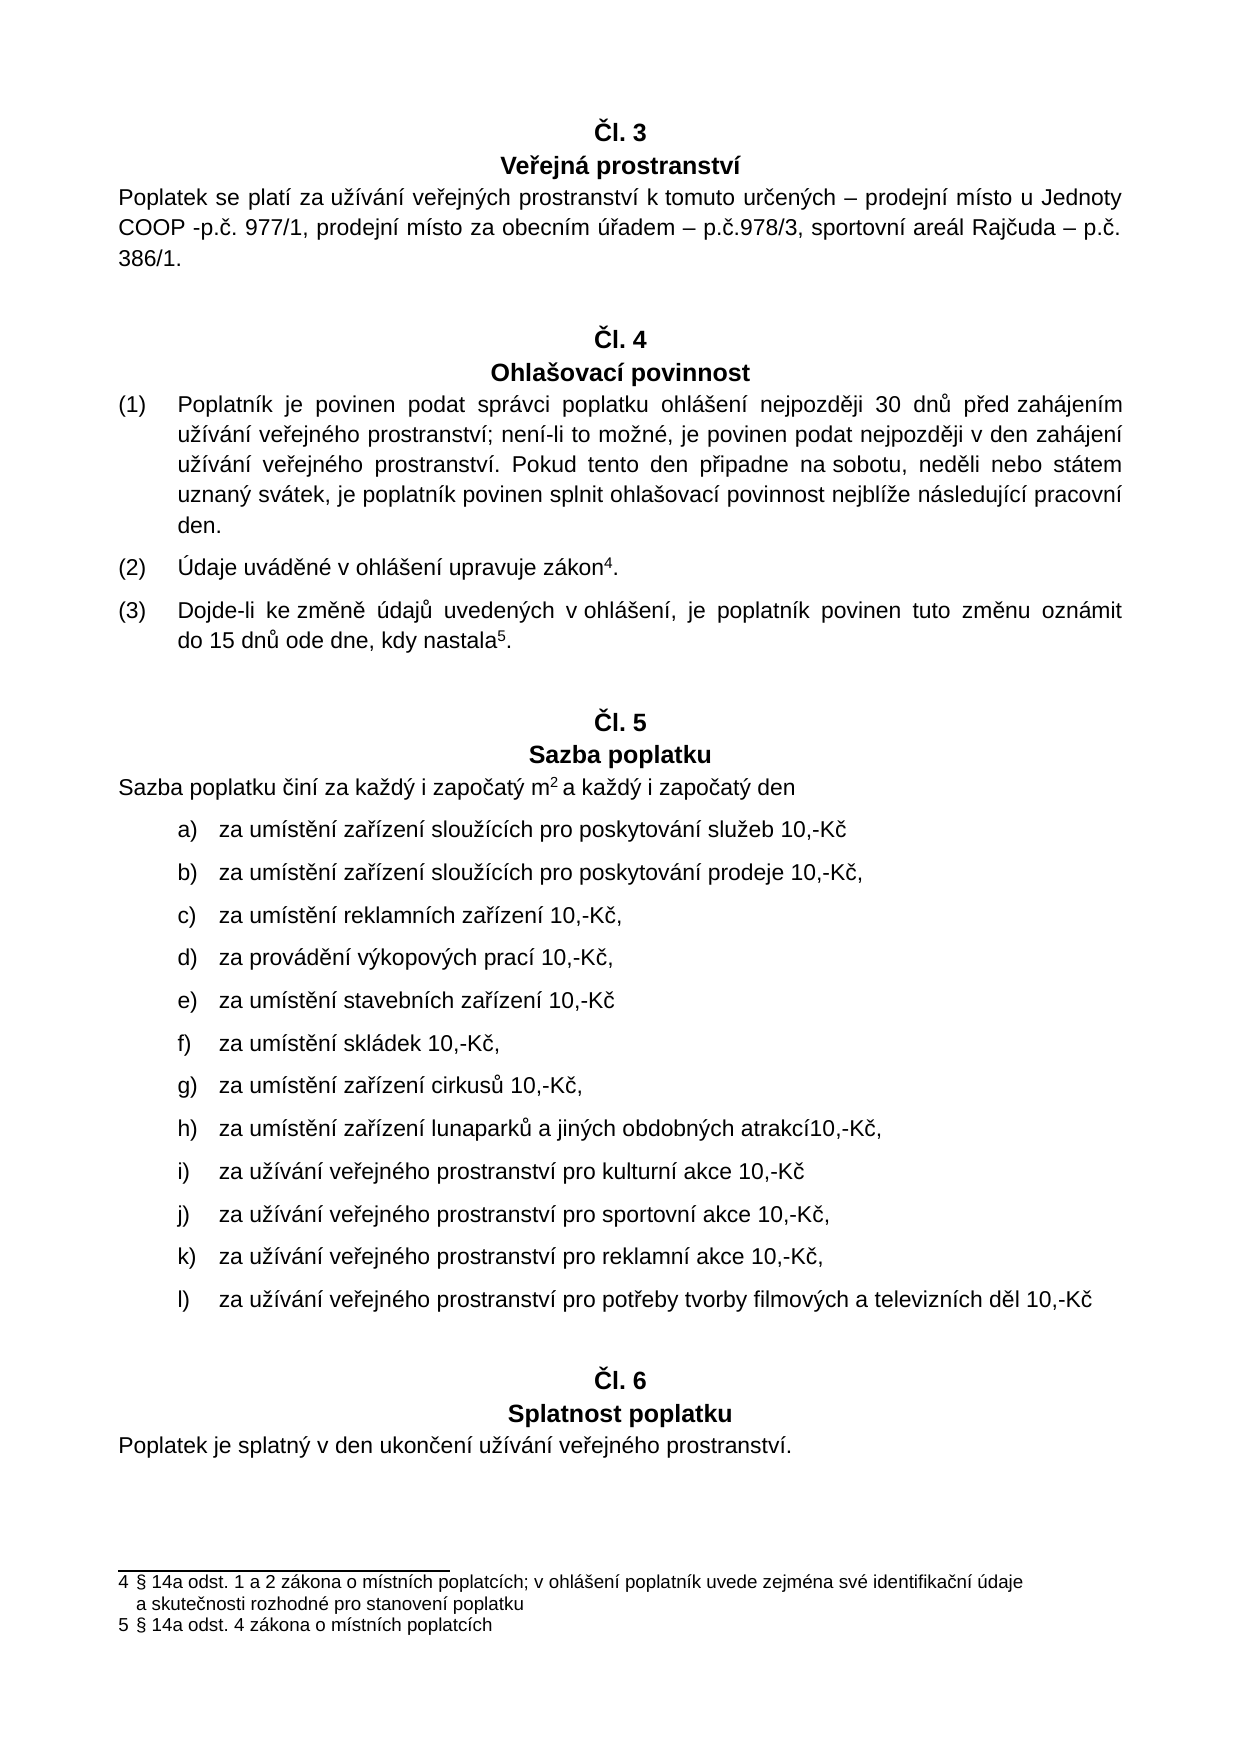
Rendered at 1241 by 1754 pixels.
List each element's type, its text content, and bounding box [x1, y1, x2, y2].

subtitle Čl. 6 Splatnost poplatku [118, 1366, 1122, 1428]
list za užívání veřejného prostranství pro sportovní akce 10,-Kč, [177, 1201, 1122, 1227]
subtitle Čl. 5 Sazba poplatku [118, 707, 1122, 769]
list za užívání veřejného prostranství pro reklamní akce 10,-Kč, [177, 1243, 1122, 1270]
list za užívání veřejného prostranství pro kulturní akce 10,-Kč [177, 1158, 1122, 1184]
list Údaje uváděné v ohlášení upravuje zákon. [118, 554, 1122, 581]
list za umístění zařízení sloužících pro poskytování služeb 10,-Kč [177, 816, 1122, 843]
list za užívání veřejného prostranství pro potřeby tvorby filmových a televizních děl 10,-Kč [177, 1286, 1122, 1312]
list za umístění zařízení lunaparků a jiných obdobných atrakcí10,-Kč, [177, 1115, 1122, 1142]
list za umístění zařízení cirkusů 10,-Kč, [177, 1072, 1122, 1099]
list za umístění stavebních zařízení 10,-Kč [177, 987, 1122, 1013]
text Poplatek je splatný v den ukončení užívání veřejného prostranství. [118, 1432, 1122, 1459]
list § 14a odst. 1 a 2 zákona o místních poplatcích; v ohlášení poplatník uvede zejména své identifikační údaje a skutečnosti rozhodné pro stanovení poplatku [118, 1571, 1122, 1614]
subtitle Čl. 4 Ohlašovací povinnost [118, 325, 1122, 387]
list za provádění výkopových prací 10,-Kč, [177, 944, 1122, 971]
list Poplatník je povinen podat správci poplatku ohlášení nejpozději 30 dnů před zahájením užívání veřejného prostranství; není-li to možné, je povinen podat nejpozději v den zahájení užívání veřejného prostranství. Pokud tento den připadne na sobotu, neděli nebo státem uznaný svátek, je poplatník povinen splnit ohlašovací povinnost nejblíže následující pracovní den. [118, 391, 1122, 538]
subtitle Čl. 3 Veřejná prostranství [118, 118, 1122, 180]
text Sazba poplatku činí za každý i započatý m2 a každý i započatý den [118, 773, 1122, 800]
text Poplatek se platí za užívání veřejných prostranství k tomuto určených – prodejní místo u Jednoty COOP -p.č. 977/1, prodejní místo za obecním úřadem – p.č.978/3, sportovní areál Rajčuda – p.č. 386/1. [118, 184, 1122, 271]
list za umístění skládek 10,-Kč, [177, 1030, 1122, 1056]
list Dojde-li ke změně údajů uvedených v ohlášení, je poplatník povinen tuto změnu oznámit do 15 dnů ode dne, kdy nastala. [118, 597, 1122, 654]
list za umístění reklamních zařízení 10,-Kč, [177, 902, 1122, 928]
list za umístění zařízení sloužících pro poskytování prodeje 10,-Kč, [177, 859, 1122, 885]
list § 14a odst. 4 zákona o místních poplatcích [118, 1614, 1122, 1635]
